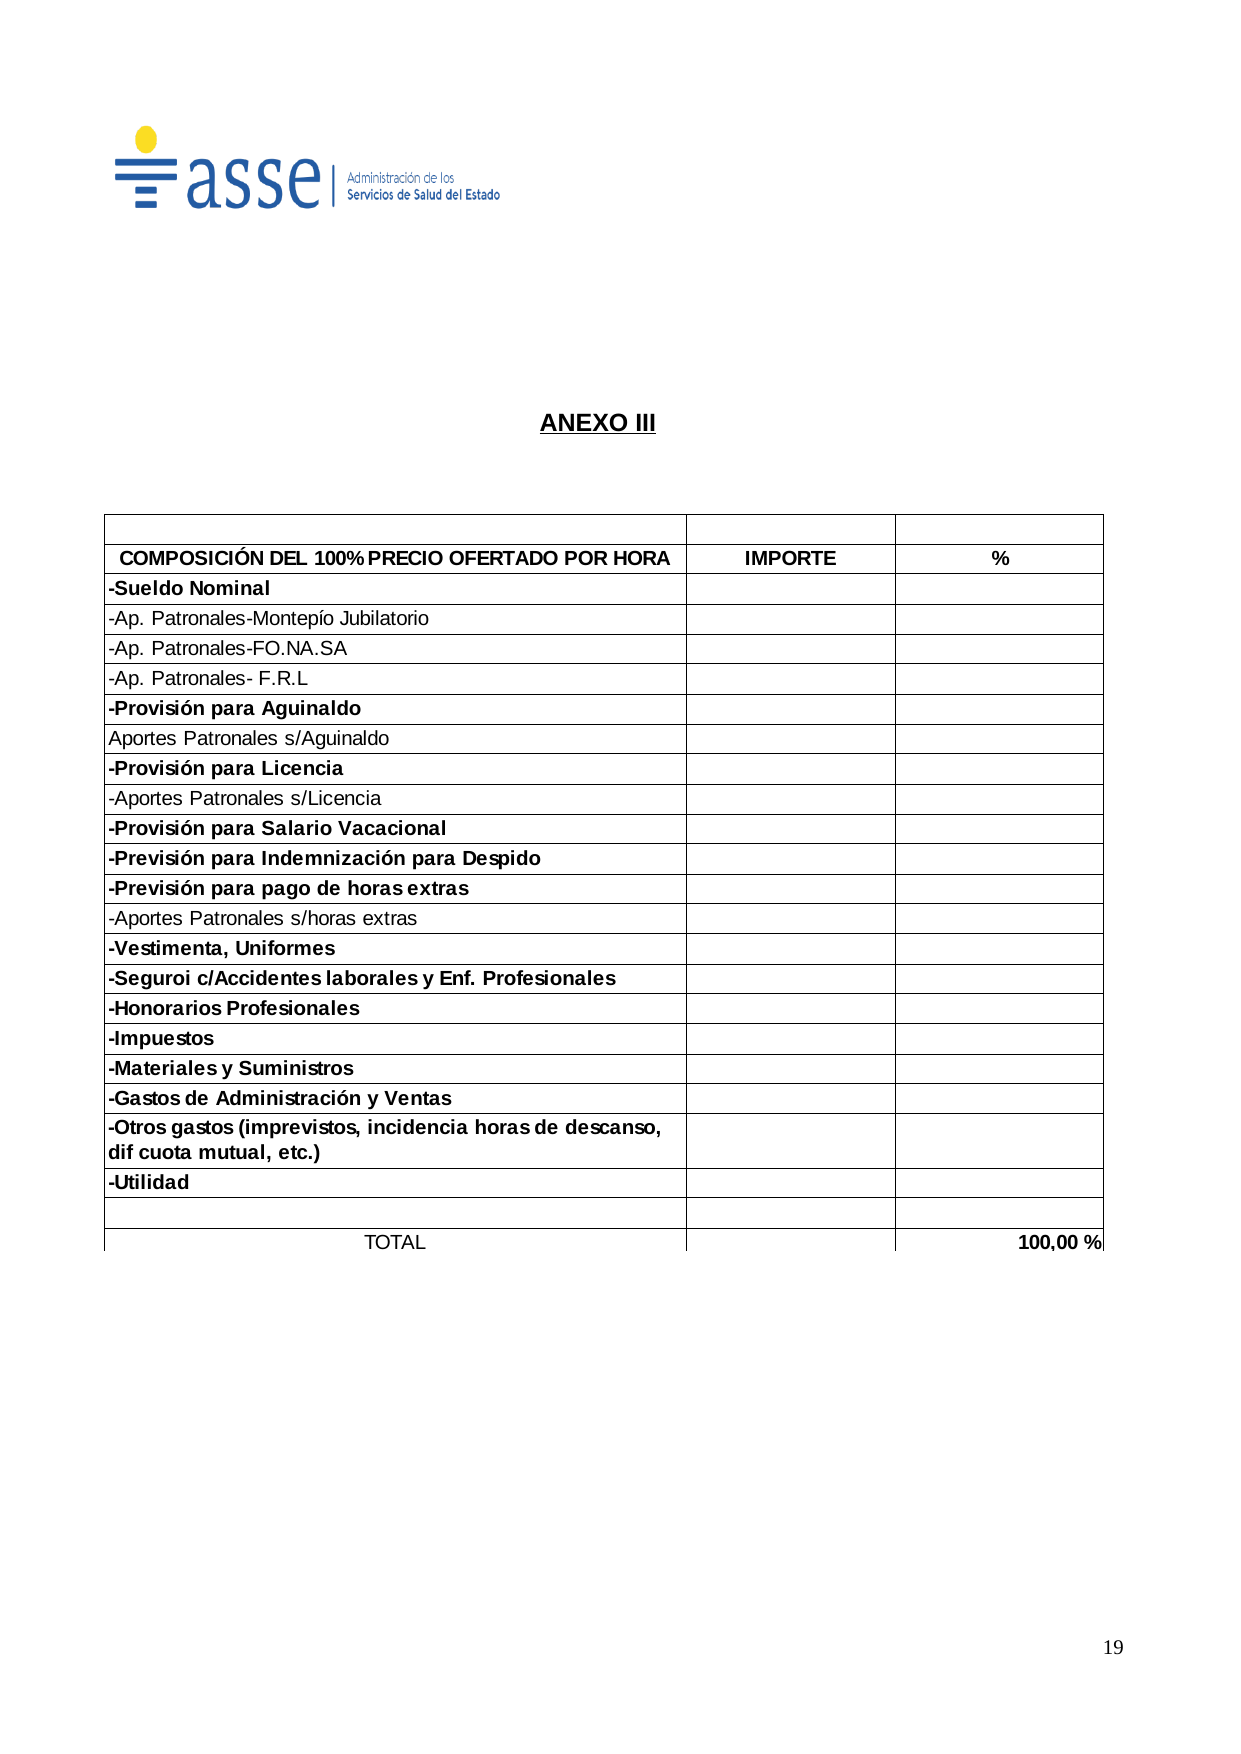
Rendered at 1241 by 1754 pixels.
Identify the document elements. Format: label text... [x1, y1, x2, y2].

picture [88, 96, 525, 239]
text ANEXO III [72, 408, 1123, 437]
